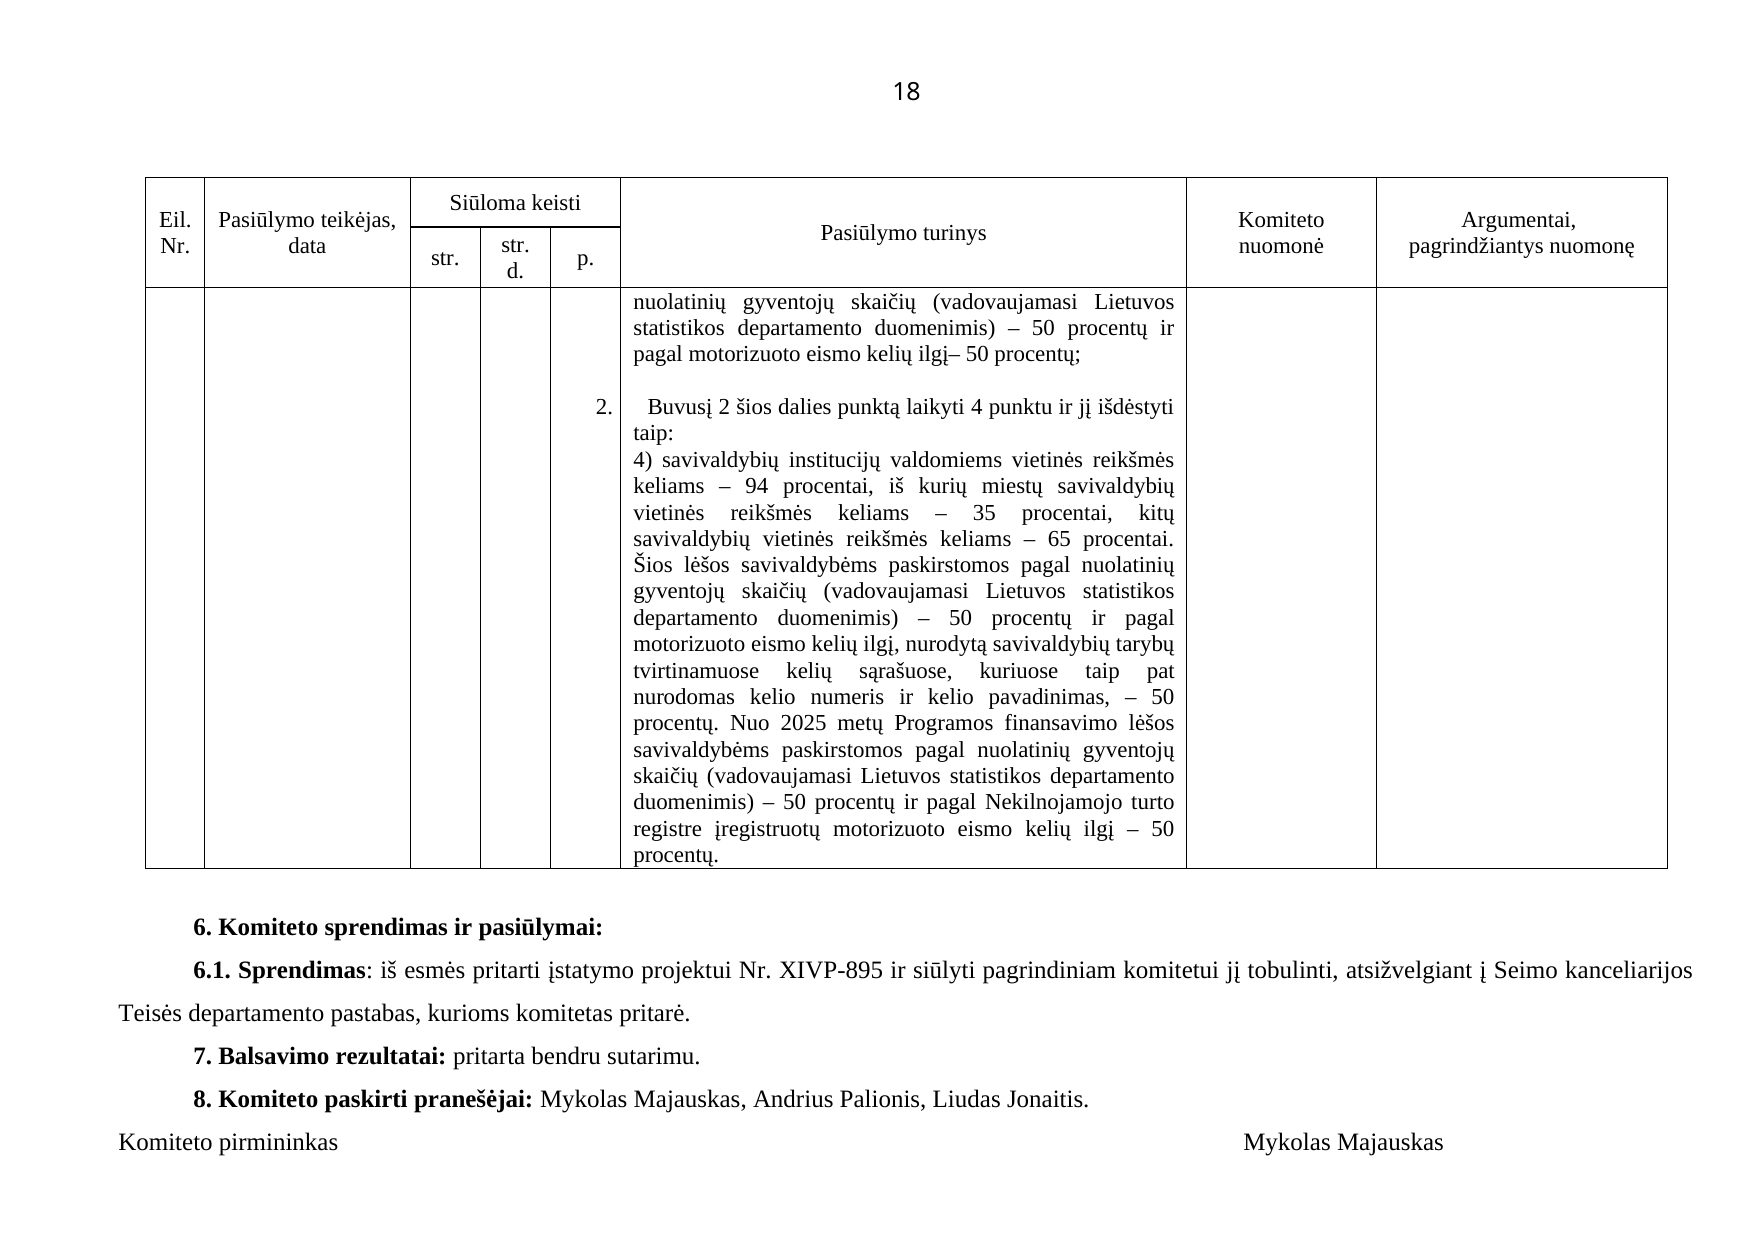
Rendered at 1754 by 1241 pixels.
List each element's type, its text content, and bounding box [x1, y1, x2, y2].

table_header Komiteto nuomonė [1187, 178, 1376, 287]
table_header Eil. Nr. [146, 178, 204, 287]
text 6. Komiteto sprendimas ir pasiūlymai: [118, 912, 1695, 940]
table_header Argumentai, pagrindžiantys nuomonę [1377, 178, 1667, 287]
table_cell p. [551, 228, 620, 287]
table_cell [1187, 288, 1376, 867]
text 7. Balsavimo rezultatai: pritarta bendru sutarimu. [118, 1041, 1695, 1070]
table_cell str. [411, 228, 480, 287]
table_cell [481, 288, 550, 867]
table_header Siūloma keisti [411, 178, 620, 226]
text 8. Komiteto paskirti pranešėjai: Mykolas Majauskas, Andrius Palionis, Liudas Jonaitis. [118, 1084, 1695, 1113]
table_cell Argumentai: atkreiptinas dėmesys, kad skirstant lėšas vietinės reikšmės keliams tik pagal gyventojų skaičių ir motorizuoto eismo kelių ilgį, tankiai apgyvendintų priemiesčių vietovių gyventojams nebus užtikrintas saugus transporto bei pėsčiųjų eismas. Gyventojų skaičiaus rodiklis yra objektyviausias, įrodantis eismo intensyvumą. Priemiestinėse (žiedinėse) savivaldybėse gyvena didžiausias gyventojų skaičius, dalis jų nuolat gyvena sodininkų bendrijose, kurių keliai ir gatvės yra dažnai prastos būklės. Siūlome taip pat padidinti finansavimą vietinės reikšmės keliams pasienio zonos savivaldybėms ir savivaldybėms, kurių teritorijoje yra Lietuvos kariuomenės kariniai poligonai ir karinio mokymo teritorijos, kadangi šių savivaldybių keliais juda didesni keleivių ir sunkiasvorio transporto priemonių srautas; keliai ir gatvės gadinamos, nėra įrengtos triukšmą mažinančios infrastruktūros. Pasiūlymas: 1. Papildyti 6 dalį naujais 2 ir 3 punktais: 2) Vietinės reikšmės keliams priemiestinėms (žiedinėms) savivaldybėms - 2 procentai, iš kurių 50 procentų pagal nuolatinių gyventojų skaičių (vadovaujamasi Lietuvos statistikos departamento duomenimis) ir 50 procentų- pagal į savivaldybės kelių ir gatvių sąrašą įtrauktų sodininkų bendrijų kelių ilgį, vykdant Sodininkų bendrijų įstatymo 6 str. 1-4 punktus; 3) Vietinės reikšmės keliams pasienio zonos savivaldybėms ir savivaldybėms, kurių teritorijoje yra Lietuvos kariuomenės kariniai poligonai ir karinio mokymo teritorijos – 2 procentai, kurie paskirstomi pagal nuolatinių gyventojų skaičių (vadovaujamasi Lietuvos statistikos departamento duomenimis) – 50 procentų ir pagal motorizuoto eismo kelių ilgį– 50 procentų; 2. Buvusį 2 šios dalies punktą laikyti 4 punktu ir jį išdėstyti taip: 4) savivaldybių institucijų valdomiems vietinės reikšmės keliams – 94 procentai, iš kurių miestų savivaldybių vietinės reikšmės keliams – 35 procentai, kitų savivaldybių vietinės reikšmės keliams – 65 procentai. Šios lėšos savivaldybėms paskirstomos pagal nuolatinių gyventojų skaičių (vadovaujamasi Lietuvos statistikos departamento duomenimis) – 50 procentų ir pagal motorizuoto eismo kelių ilgį, nurodytą savivaldybių tarybų tvirtinamuose kelių sąrašuose, kuriuose taip pat nurodomas kelio numeris ir kelio pavadinimas, – 50 procentų. Nuo 2025 metų Programos finansavimo lėšos savivaldybėms paskirstomos pagal nuolatinių gyventojų skaičių (vadovaujamasi Lietuvos statistikos departamento duomenimis) – 50 procentų ir pagal Nekilnojamojo turto registre įregistruotų motorizuoto eismo kelių ilgį – 50 procentų. [621, 288, 1186, 867]
table_cell [146, 288, 204, 867]
text 6.1. Sprendimas: iš esmės pritarti įstatymo projektui Nr. XIVP-895 ir siūlyti pagrindiniam komitetui jį tobulinti, atsižvelgiant į Seimo kanceliarijos Teisės departamento pastabas, kurioms komitetas pritarė. [118, 955, 1695, 1027]
table_header Pasiūlymo turinys [621, 178, 1186, 287]
table_cell [1377, 288, 1667, 867]
text Komiteto pirmininkas Mykolas Majauskas [118, 1127, 1695, 1156]
table_cell [411, 288, 480, 867]
table_cell [205, 288, 410, 867]
table_header Pasiūlymo teikėjas, data [205, 178, 410, 287]
table_cell [551, 288, 620, 867]
table_cell str. d. [481, 228, 550, 287]
